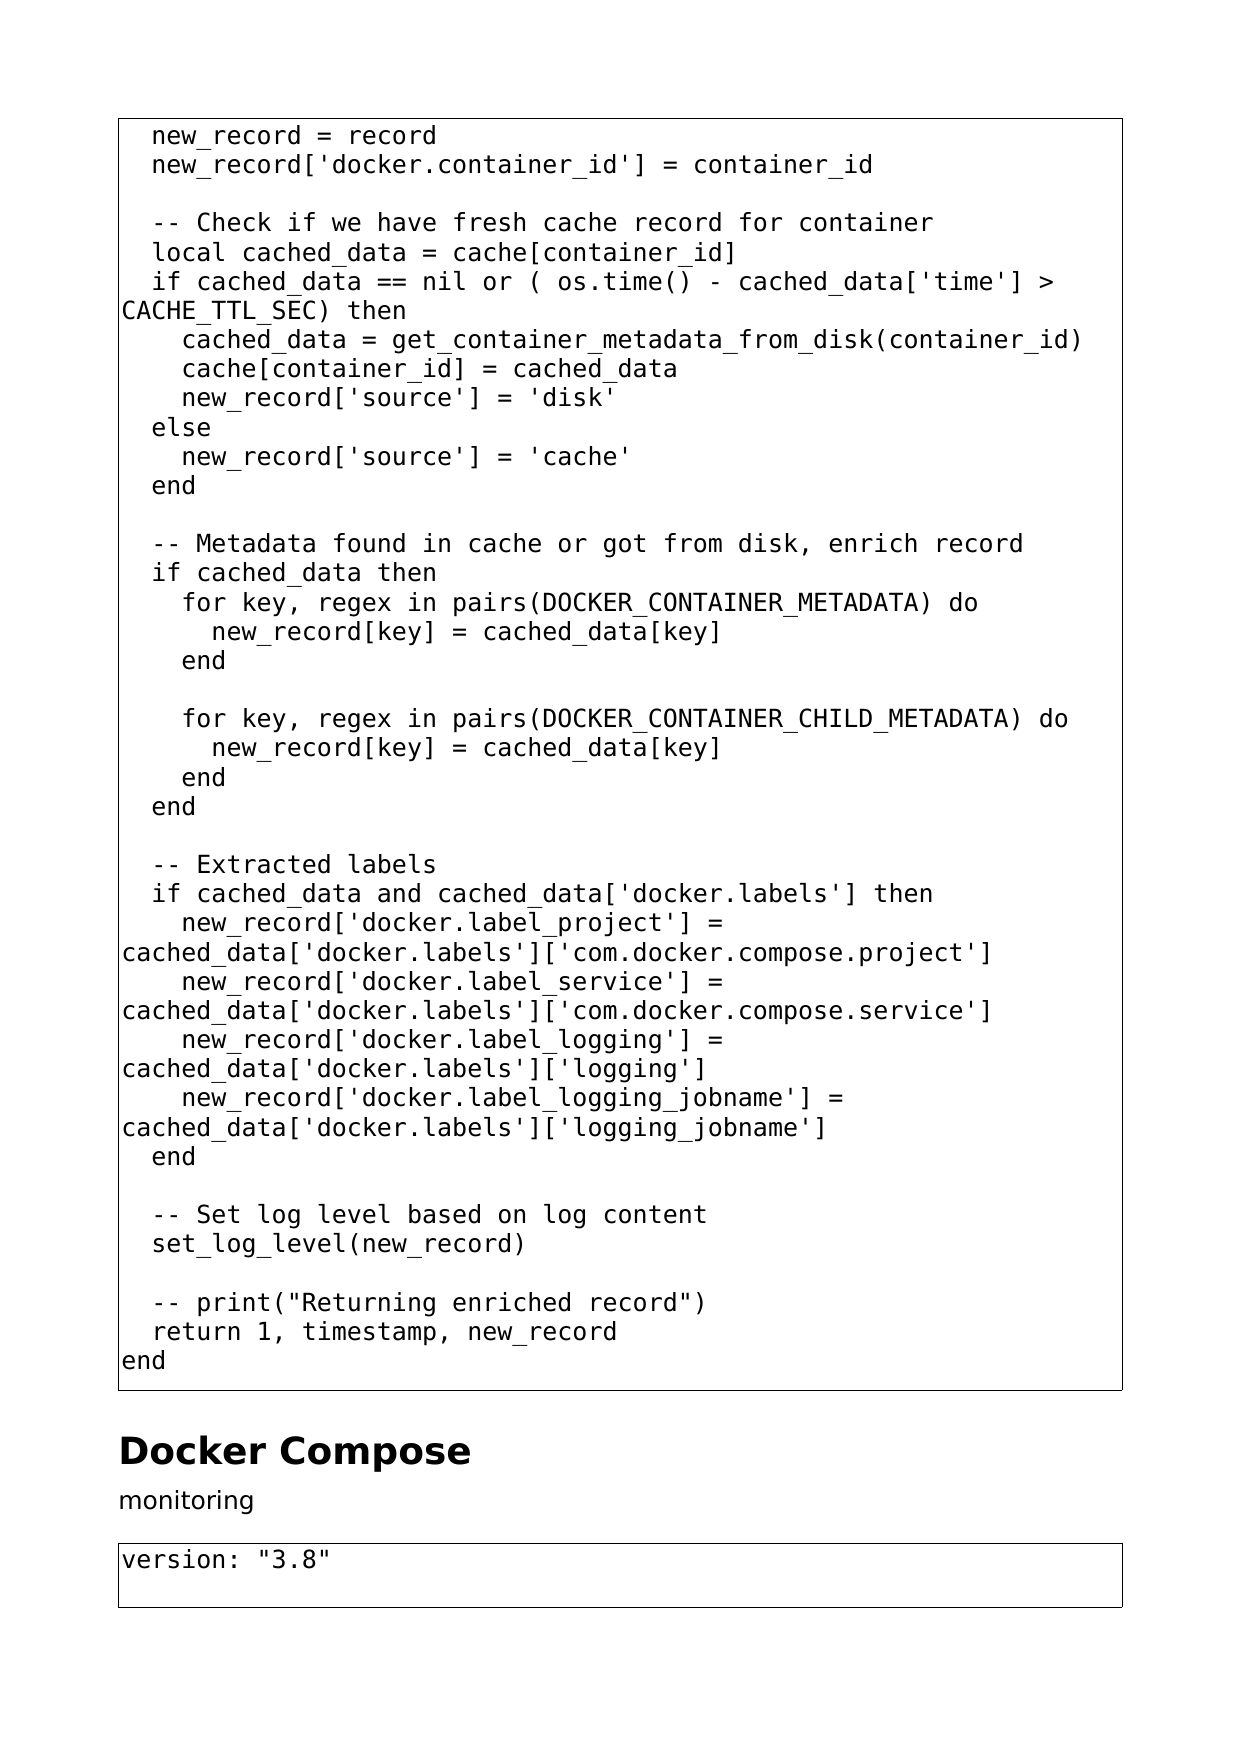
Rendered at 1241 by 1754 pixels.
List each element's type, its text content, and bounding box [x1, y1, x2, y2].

table_header version: "3.8" [119, 1544, 1122, 1607]
subtitle Docker Compose [118, 1430, 1122, 1473]
table_header new_record = record new_record['docker.container_id'] = container_id -- Check if we have fresh cache record for container local cached_data = cache[container_id] if cached_data == nil or ( os.time() - cached_data['time'] > CACHE_TTL_SEC) then cached_data = get_container_metadata_from_disk(container_id) cache[container_id] = cached_data new_record['source'] = 'disk' else new_record['source'] = 'cache' end -- Metadata found in cache or got from disk, enrich record if cached_data then for key, regex in pairs(DOCKER_CONTAINER_METADATA) do new_record[key] = cached_data[key] end for key, regex in pairs(DOCKER_CONTAINER_CHILD_METADATA) do new_record[key] = cached_data[key] end end -- Extracted labels if cached_data and cached_data['docker.labels'] then new_record['docker.label_project'] = cached_data['docker.labels']['com.docker.compose.project'] new_record['docker.label_service'] = cached_data['docker.labels']['com.docker.compose.service'] new_record['docker.label_logging'] = cached_data['docker.labels']['logging'] new_record['docker.label_logging_jobname'] = cached_data['docker.labels']['logging_jobname'] end -- Set log level based on log content set_log_level(new_record) -- print("Returning enriched record") return 1, timestamp, new_record end [119, 119, 1122, 1390]
text monitoring [118, 1486, 1122, 1515]
